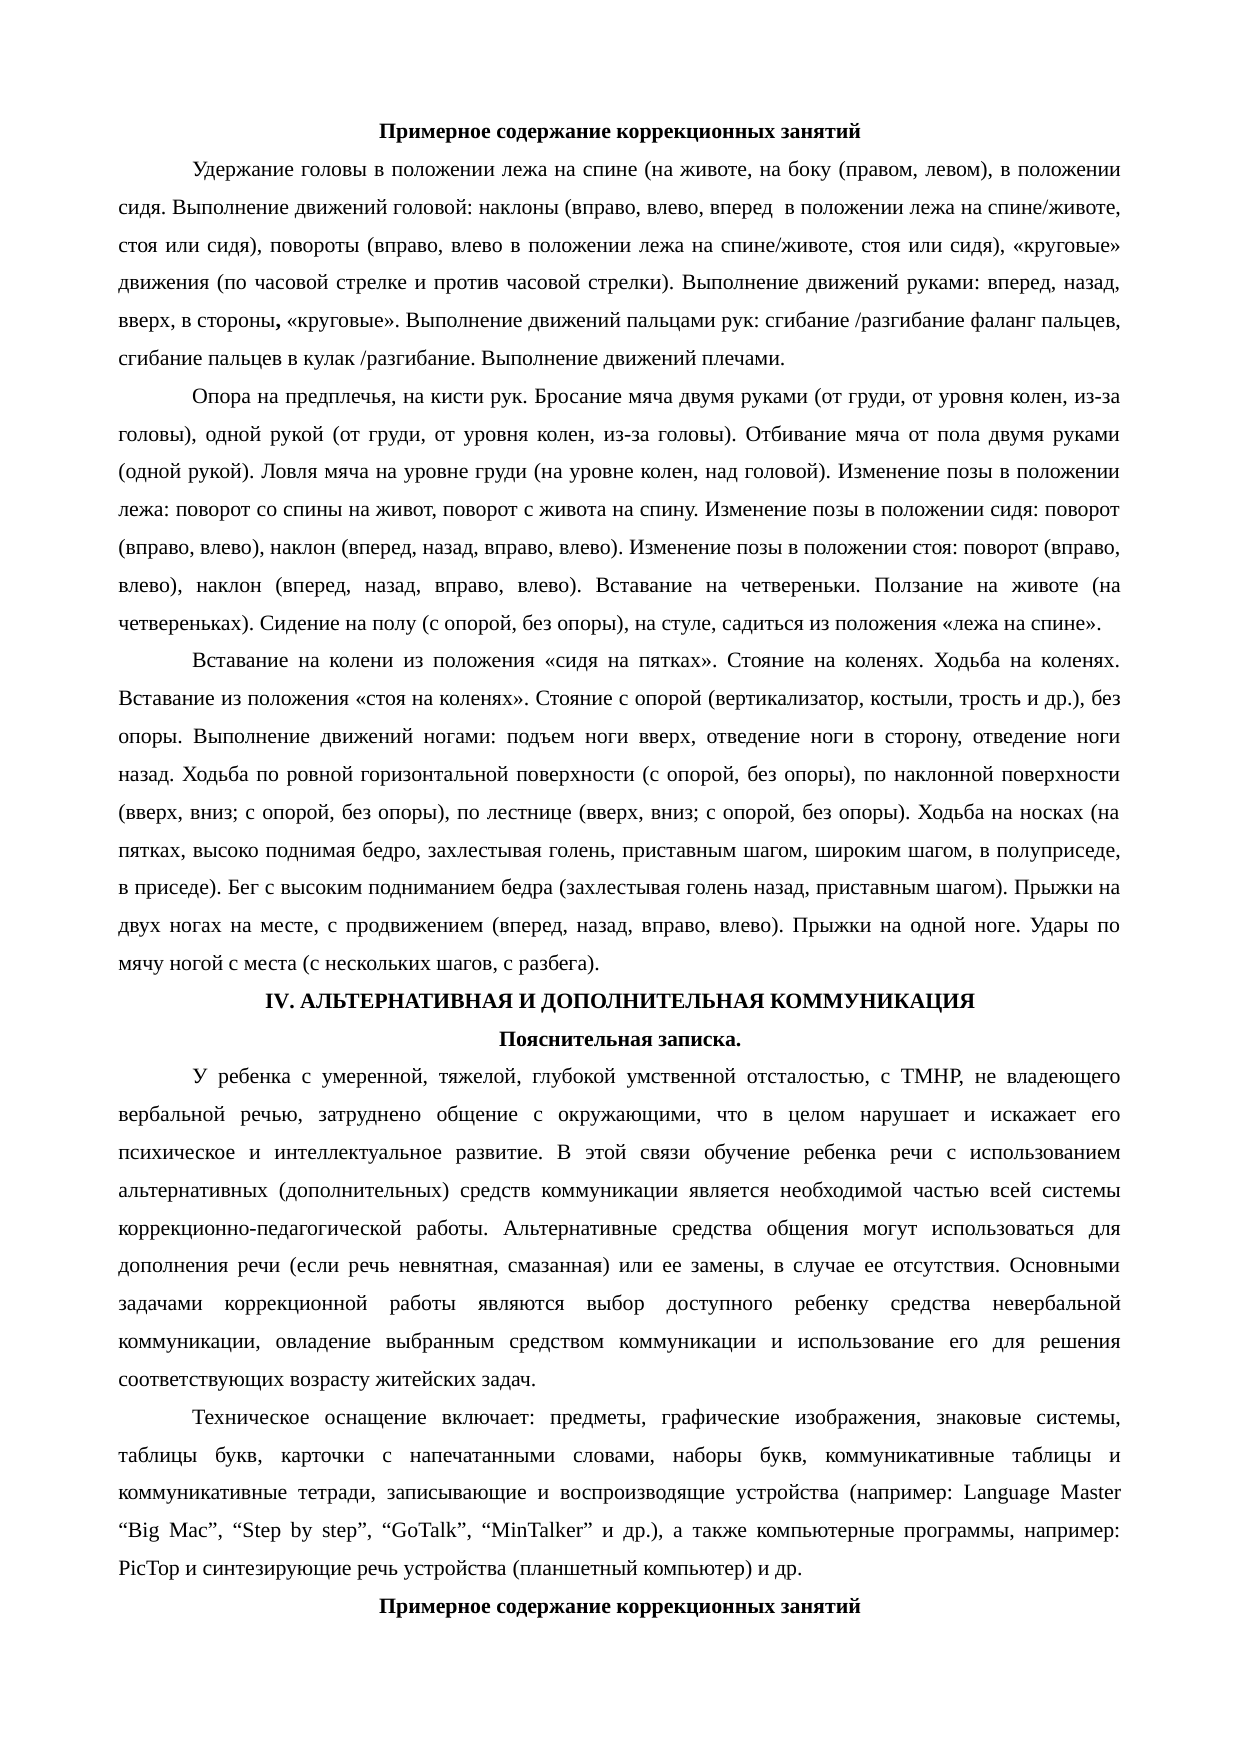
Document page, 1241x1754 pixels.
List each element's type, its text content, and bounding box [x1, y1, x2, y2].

text Пояснительная записка. [118, 1026, 1122, 1051]
text Примерное содержание коррекционных занятий [118, 1593, 1122, 1618]
text Опора на предплечья, на кисти рук. Бросание мяча двумя руками (от груди, от уровня колен, из-за головы), одной рукой (от груди, от уровня колен, из-за головы). Отбивание мяча от пола двумя руками (одной рукой). Ловля мяча на уровне груди (на уровне колен, над головой). Изменение позы в положении лежа: поворот со спины на живот, поворот с живота на спину. Изменение позы в положении сидя: поворот (вправо, влево), наклон (вперед, назад, вправо, влево). Изменение позы в положении стоя: поворот (вправо, влево), наклон (вперед, назад, вправо, влево). Вставание на четвереньки. Ползание на животе (на четвереньках). Сидение на полу (с опорой, без опоры), на стуле, садиться из положения «лежа на спине». [118, 383, 1122, 635]
text Техническое оснащение включает: предметы, графические изображения, знаковые системы, таблицы букв, карточки с напечатанными словами, наборы букв, коммуникативные таблицы и коммуникативные тетради, записывающие и воспроизводящие устройства (например: Language Master “Big Mac”, “Step by step”, “GoTalk”, “MinTalker” и др.), а также компьютерные программы, например: PicTop и синтезирующие речь устройства (планшетный компьютер) и др. [118, 1404, 1122, 1580]
text Удержание головы в положении лежа на спине (на животе, на боку (правом, левом), в положении сидя. Выполнение движений головой: наклоны (вправо, влево, вперед в положении лежа на спине/животе, стоя или сидя), повороты (вправо, влево в положении лежа на спине/животе, стоя или сидя), «круговые» движения (по часовой стрелке и против часовой стрелки). Выполнение движений руками: вперед, назад, вверх, в стороны, «круговые». Выполнение движений пальцами рук: сгибание /разгибание фаланг пальцев, сгибание пальцев в кулак /разгибание. Выполнение движений плечами. [118, 156, 1122, 370]
text У ребенка с умеренной, тяжелой, глубокой умственной отсталостью, с ТМНР, не владеющего вербальной речью, затруднено общение с окружающими, что в целом нарушает и искажает его психическое и интеллектуальное развитие. В этой связи обучение ребенка речи с использованием альтернативных (дополнительных) средств коммуникации является необходимой частью всей системы коррекционно-педагогической работы. Альтернативные средства общения могут использоваться для дополнения речи (если речь невнятная, смазанная) или ее замены, в случае ее отсутствия. Основными задачами коррекционной работы являются выбор доступного ребенку средства невербальной коммуникации, овладение выбранным средством коммуникации и использование его для решения соответствующих возрасту житейских задач. [118, 1063, 1122, 1391]
text Вставание на колени из положения «сидя на пятках». Стояние на коленях. Ходьба на коленях. Вставание из положения «стоя на коленях». Стояние с опорой (вертикализатор, костыли, трость и др.), без опоры. Выполнение движений ногами: подъем ноги вверх, отведение ноги в сторону, отведение ноги назад. Ходьба по ровной горизонтальной поверхности (с опорой, без опоры), по наклонной поверхности (вверх, вниз; с опорой, без опоры), по лестнице (вверх, вниз; с опорой, без опоры). Ходьба на носках (на пятках, высоко поднимая бедро, захлестывая голень, приставным шагом, широким шагом, в полуприседе, в приседе). Бег с высоким подниманием бедра (захлестывая голень назад, приставным шагом). Прыжки на двух ногах на месте, с продвижением (вперед, назад, вправо, влево). Прыжки на одной ноге. Удары по мячу ногой с места (с нескольких шагов, с разбега). [118, 647, 1122, 975]
text Примерное содержание коррекционных занятий [118, 118, 1122, 143]
text IV. АЛЬТЕРНАТИВНАЯ И ДОПОЛНИТЕЛЬНАЯ КОММУНИКАЦИЯ [118, 988, 1122, 1013]
